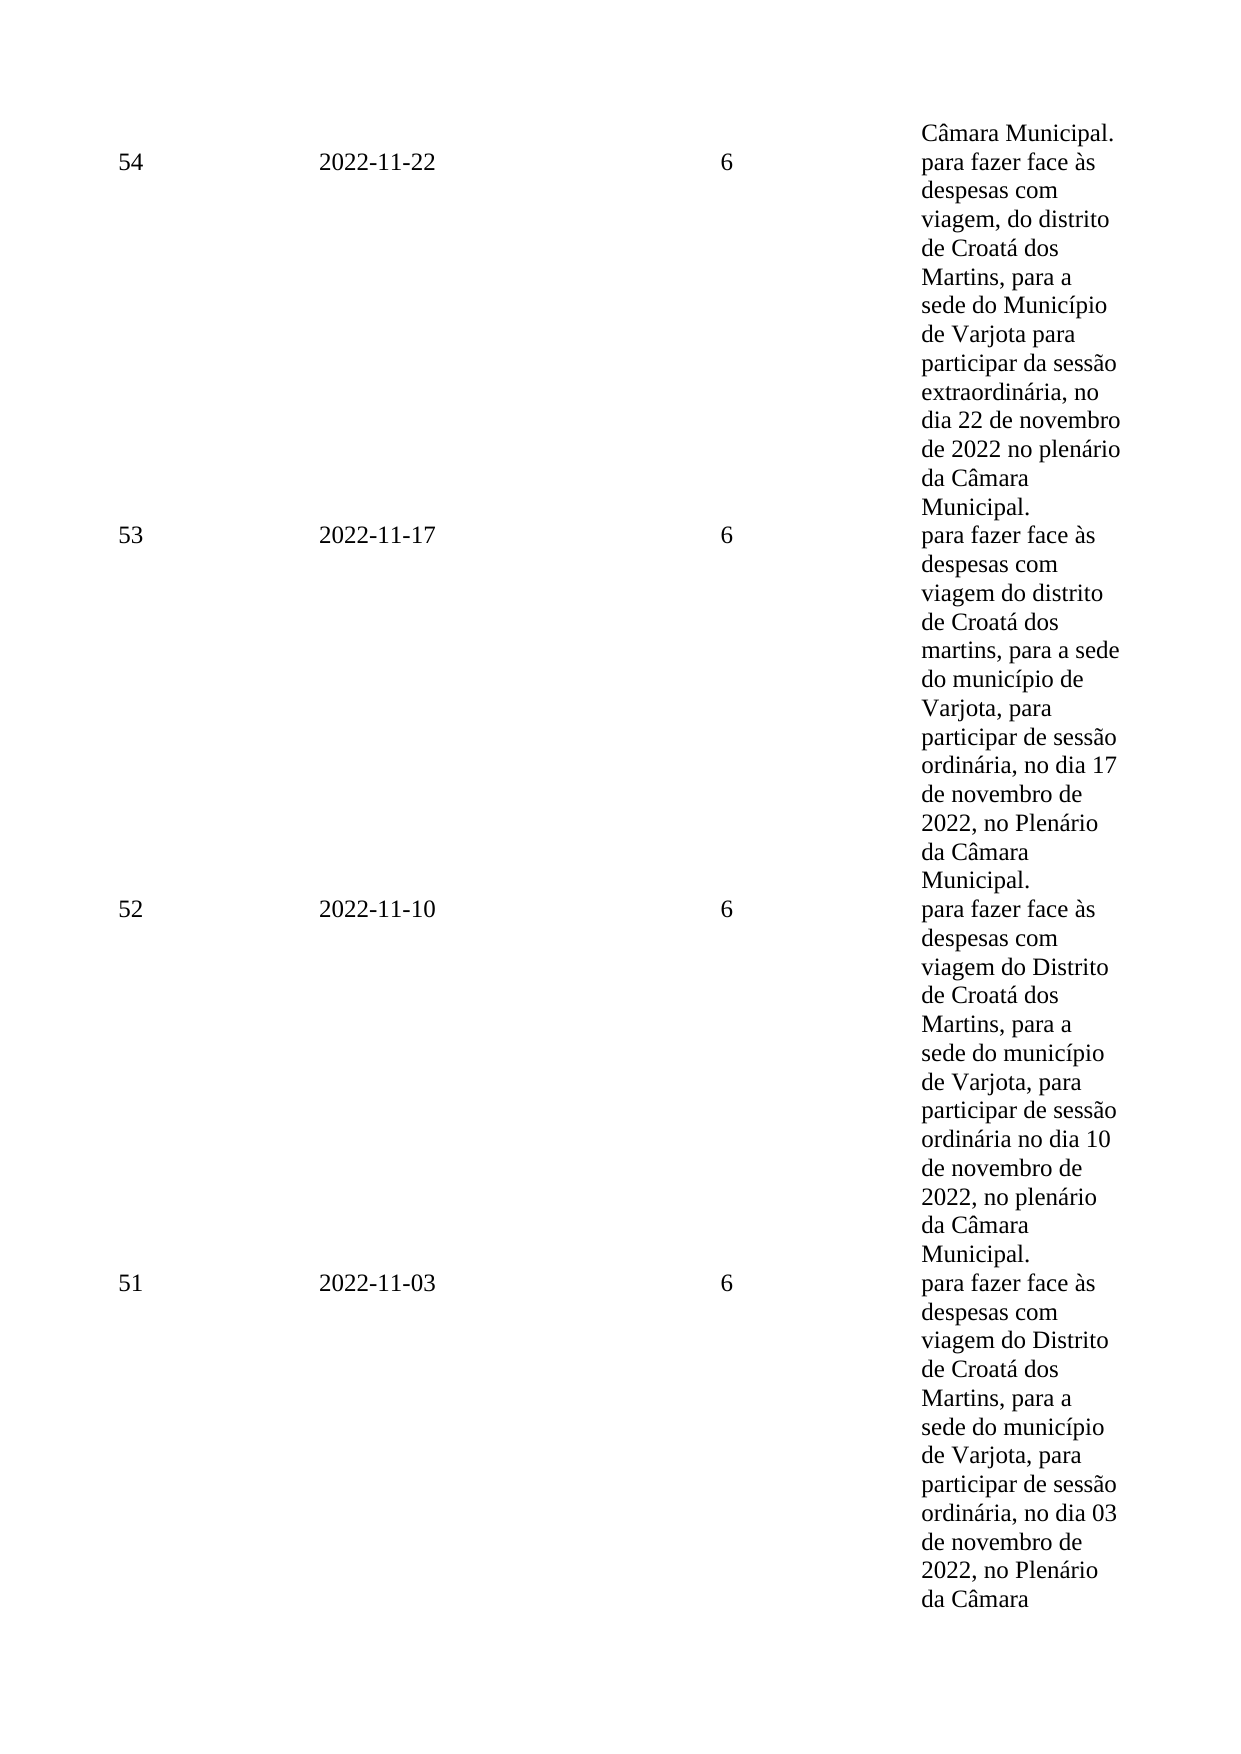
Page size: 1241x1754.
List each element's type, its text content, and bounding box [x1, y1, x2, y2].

table_cell [720, 118, 921, 147]
table_cell 51 [118, 1268, 319, 1613]
table_cell [520, 894, 720, 1268]
table_cell [520, 521, 720, 894]
table_cell para fazer face às despesas com viagem do Distrito de Croatá dos Martins, para a sede do município de Varjota, para participar de sessão ordinária, no dia 03 de novembro de 2022, no Plenário da Câmara [921, 1268, 1122, 1613]
table_cell Câmara Municipal. [921, 118, 1122, 147]
table_cell [520, 118, 720, 147]
table_cell para fazer face às despesas com viagem do Distrito de Croatá dos Martins, para a sede do município de Varjota, para participar de sessão ordinária no dia 10 de novembro de 2022, no plenário da Câmara Municipal. [921, 894, 1122, 1268]
table_cell 54 [118, 147, 319, 521]
table_cell 2022-11-03 [319, 1268, 519, 1613]
table_cell [520, 1268, 720, 1613]
table_cell 2022-11-10 [319, 894, 519, 1268]
table_cell 6 [720, 1268, 921, 1613]
table_cell 6 [720, 894, 921, 1268]
table_cell 53 [118, 521, 319, 894]
table_cell 2022-11-22 [319, 147, 519, 521]
table_cell para fazer face às despesas com viagem, do distrito de Croatá dos Martins, para a sede do Município de Varjota para participar da sessão extraordinária, no dia 22 de novembro de 2022 no plenário da Câmara Municipal. [921, 147, 1122, 521]
table_cell 6 [720, 521, 921, 894]
table_cell 52 [118, 894, 319, 1268]
table_cell 2022-11-17 [319, 521, 519, 894]
table_cell [520, 147, 720, 521]
table_cell [319, 118, 519, 147]
table_cell para fazer face às despesas com viagem do distrito de Croatá dos martins, para a sede do município de Varjota, para participar de sessão ordinária, no dia 17 de novembro de 2022, no Plenário da Câmara Municipal. [921, 521, 1122, 894]
table_cell [118, 118, 319, 147]
table_cell 6 [720, 147, 921, 521]
